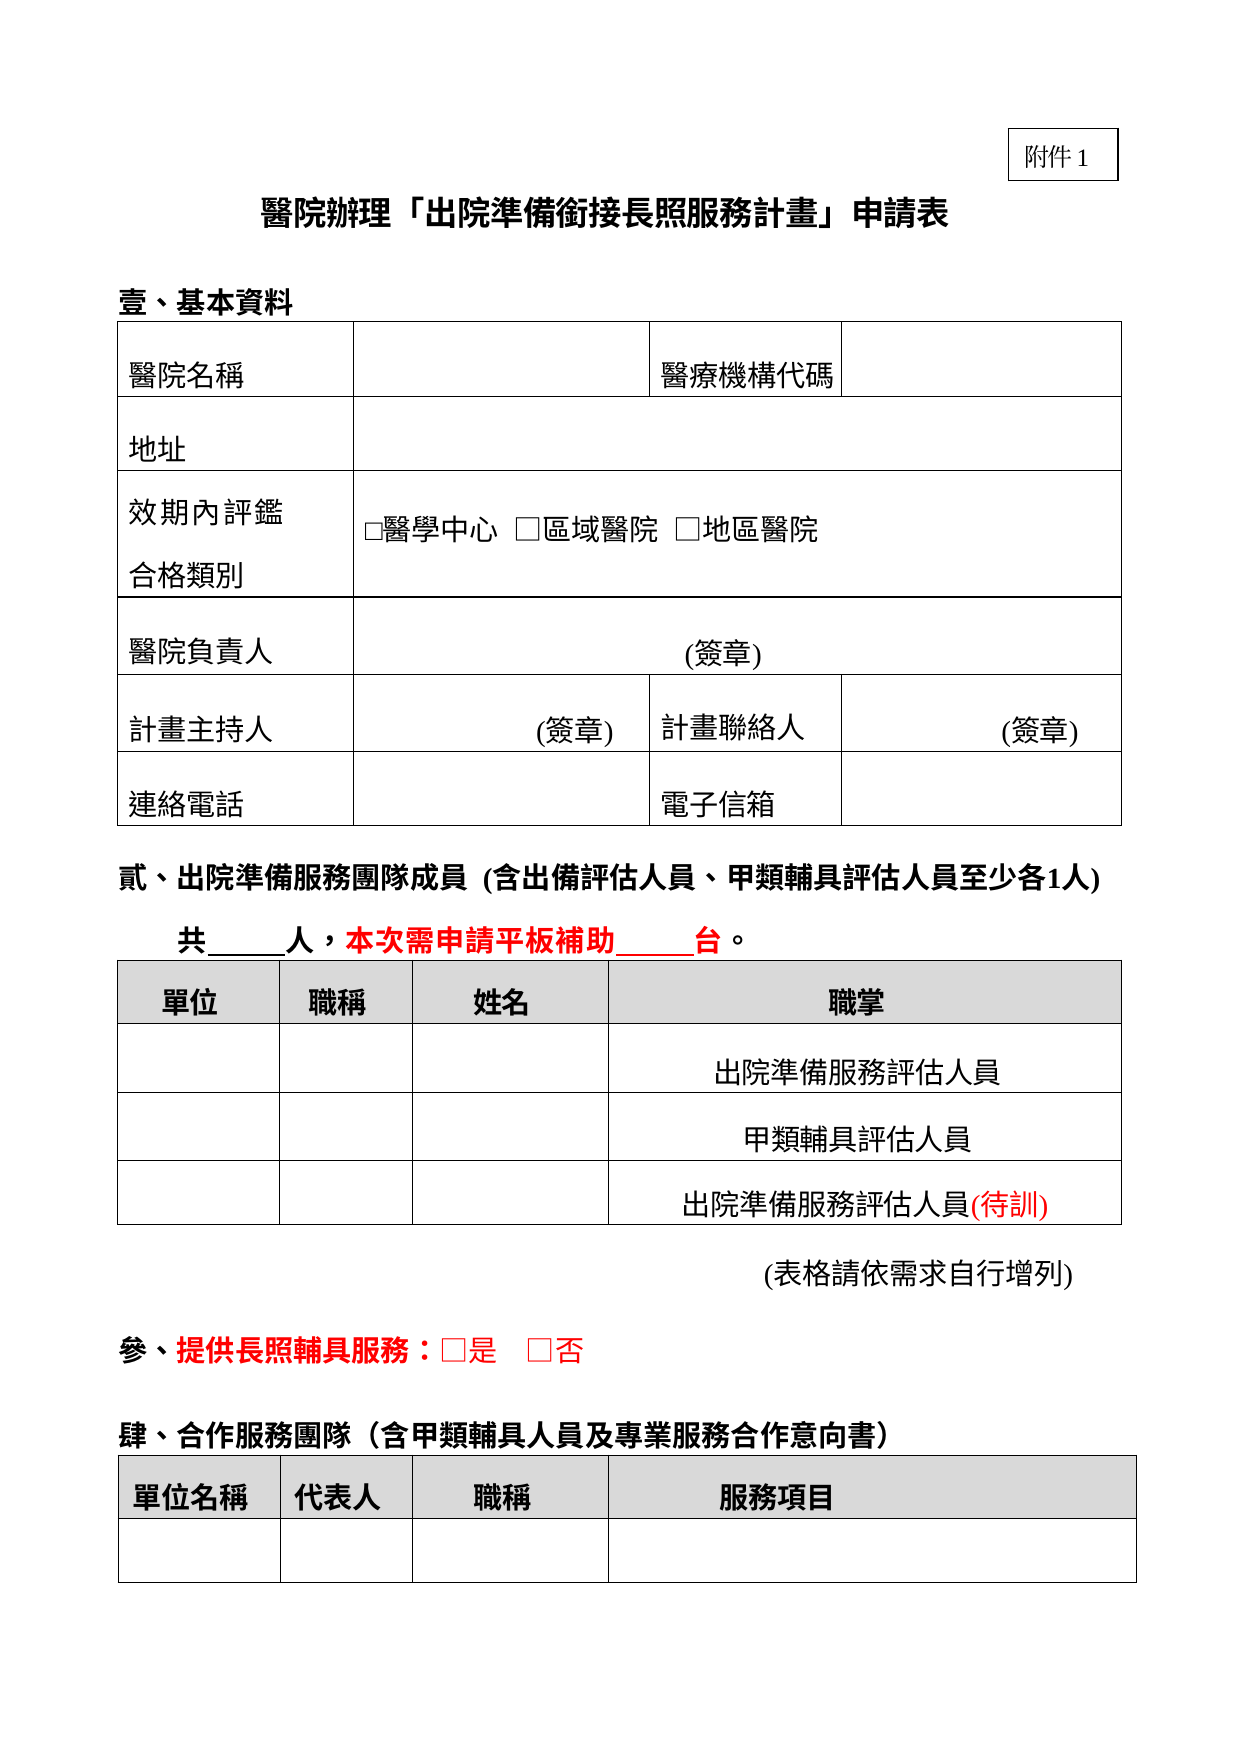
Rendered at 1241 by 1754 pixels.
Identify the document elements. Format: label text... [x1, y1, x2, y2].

table_cell 計畫聯絡人 [650, 675, 841, 751]
table_header 醫療機構代碼 [650, 322, 841, 396]
table_cell 計畫主持人 [118, 675, 353, 751]
table_cell [280, 1161, 412, 1223]
table_cell 電子信箱 [650, 752, 841, 825]
table_header 單位 [118, 961, 279, 1023]
table_cell (簽章) [354, 675, 649, 751]
table_header 單位名稱 [119, 1456, 280, 1518]
table_cell 出院準備服務評估人員(待訓) [609, 1161, 1121, 1223]
text 醫院辦理「出院準備銜接長照服務計畫」申請表 [178, 169, 1033, 231]
table_cell [354, 397, 1121, 470]
table_cell □醫學中心 □區域醫院 □地區醫院 [354, 471, 1121, 596]
table_cell [281, 1519, 412, 1582]
table_cell 甲類輔具評估人員 [609, 1093, 1121, 1160]
table_header [842, 322, 1121, 396]
table_cell [842, 752, 1121, 825]
table_cell 地址 [118, 397, 353, 470]
text 肆、合作服務團隊（含甲類輔具人員及專業服務合作意向書） [118, 1392, 1122, 1454]
table_cell 連絡電話 [118, 752, 353, 825]
table_header 職稱 [413, 1456, 608, 1518]
table_header [354, 322, 649, 396]
table_header 代表人 [281, 1456, 412, 1518]
table_cell [413, 1024, 608, 1092]
table_cell 效期內評鑑 合格類別 [118, 471, 353, 596]
text 壹、基本資料 [118, 259, 431, 321]
table_cell [609, 1519, 1136, 1582]
table_header 職稱 [280, 961, 412, 1023]
table_cell [354, 752, 649, 825]
table_cell [280, 1093, 412, 1160]
table_cell (簽章) [842, 675, 1121, 751]
table_cell [118, 1161, 279, 1223]
text 附件 1 [1024, 138, 1117, 174]
table_cell [118, 1024, 279, 1092]
text (表格請依需求自行增列) [763, 1230, 1122, 1292]
table_cell 醫院負責人 [118, 598, 353, 674]
text [1009, 129, 1117, 180]
table_cell [119, 1519, 280, 1582]
table_cell [413, 1519, 608, 1582]
text 貳、出院準備服務團隊成員 (含出備評估人員、甲類輔具評估人員至少各1人)共 人，本次需申請平板補助 台。 [118, 834, 1122, 959]
table_cell 出院準備服務評估人員 [609, 1024, 1121, 1092]
table_cell [413, 1093, 608, 1160]
table_header 姓名 [413, 961, 608, 1023]
table_header 職掌 [609, 961, 1121, 1023]
table_header 服務項目 [609, 1456, 1136, 1518]
table_cell [280, 1024, 412, 1092]
table_cell (簽章) [354, 598, 1121, 674]
text 參、提供長照輔具服務：□是 □否 [118, 1307, 1122, 1370]
table_header 醫院名稱 [118, 322, 353, 396]
table_cell [118, 1093, 279, 1160]
table_cell [413, 1161, 608, 1223]
